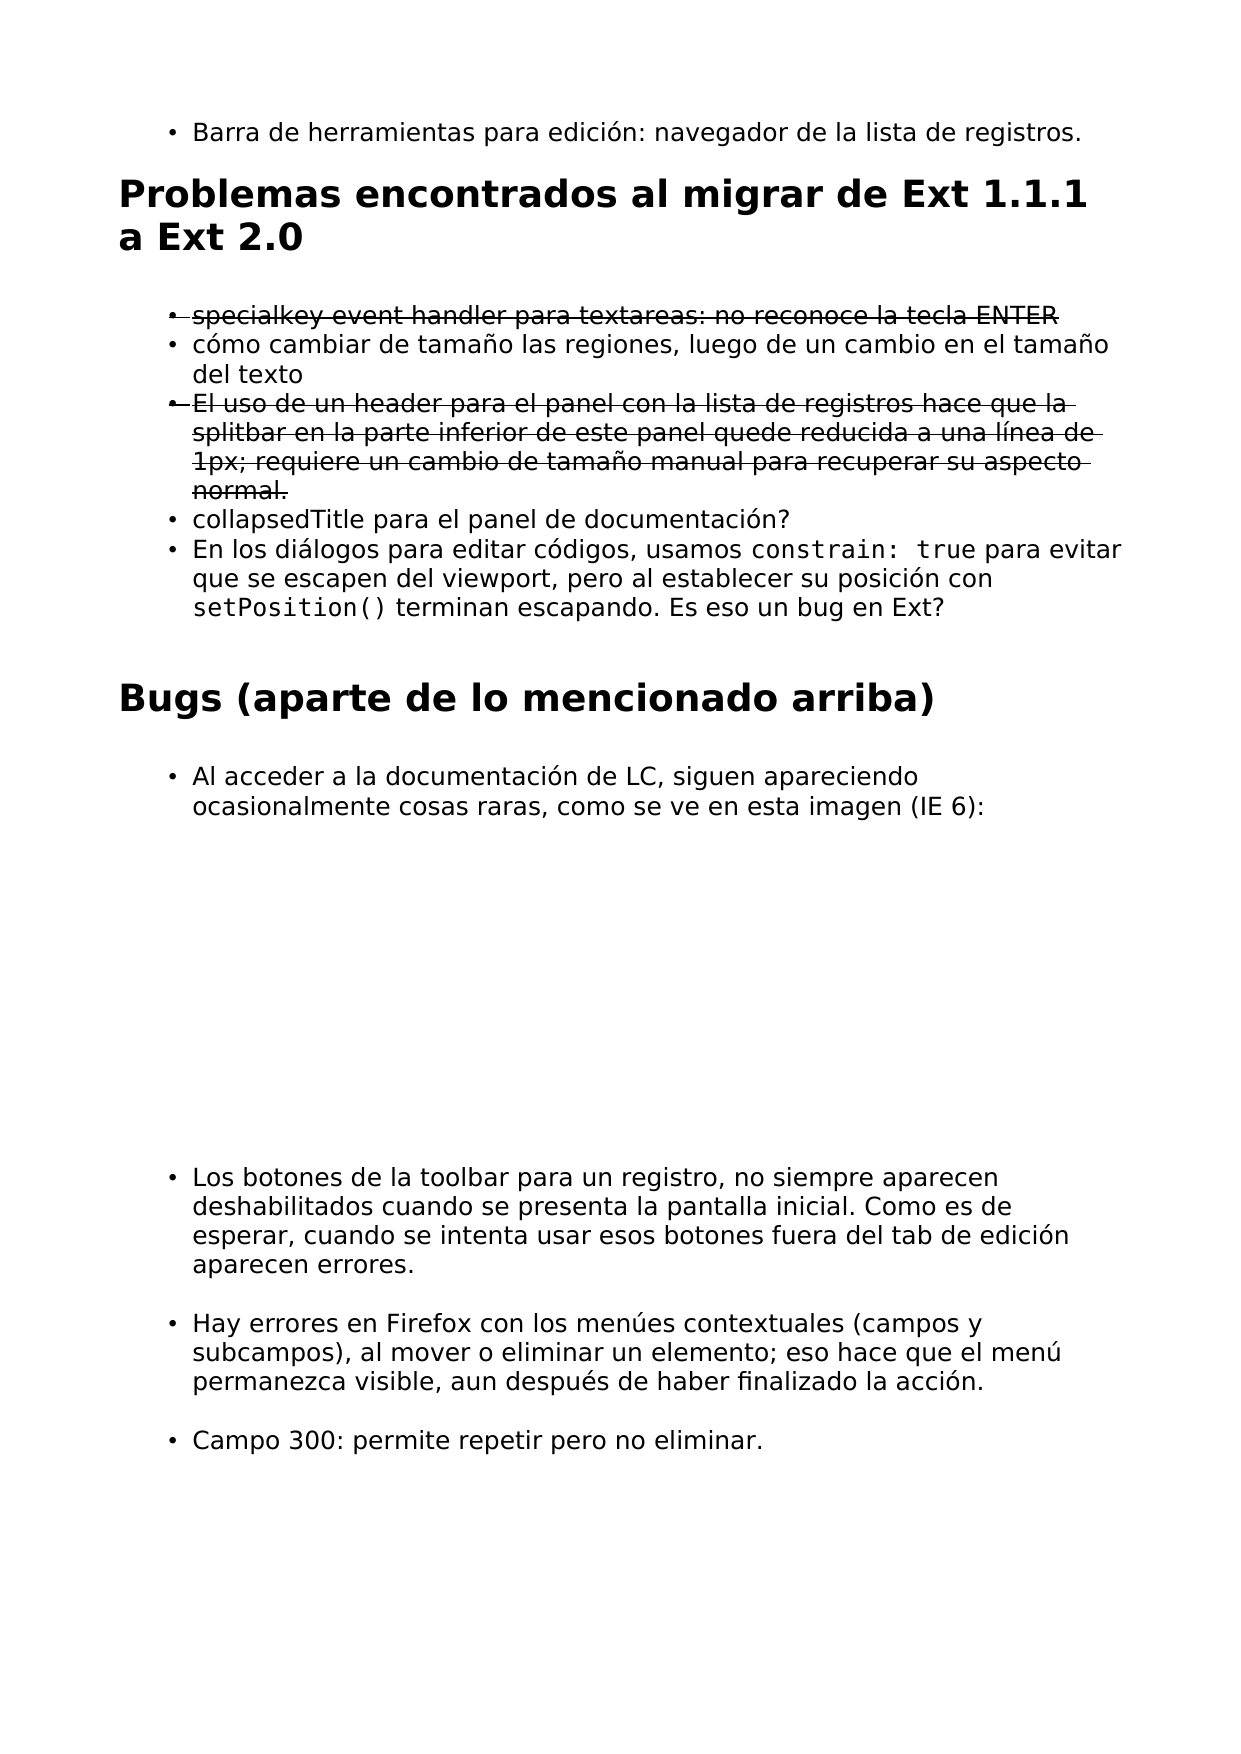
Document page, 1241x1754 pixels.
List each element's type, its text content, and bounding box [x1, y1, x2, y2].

list cómo cambiar de tamaño las regiones, luego de un cambio en el tamaño del texto [177, 331, 1122, 389]
list specialkey event handler para textareas: no reconoce la tecla ENTER [177, 302, 1122, 331]
list collapsedTitle para el panel de documentación? [177, 506, 1122, 535]
list Los botones de la toolbar para un registro, no siempre aparecen deshabilitados cuando se presenta la pantalla inicial. Como es de esperar, cuando se intenta usar esos botones fuera del tab de edición aparecen errores. [177, 1163, 1122, 1279]
subtitle Bugs (aparte de lo mencionado arriba) [118, 677, 1122, 721]
list Hay errores en Firefox con los menúes contextuales (campos y subcampos), al mover o eliminar un elemento; eso hace que el menú permanezca visible, aun después de haber finalizado la acción. [177, 1309, 1122, 1396]
list Al acceder a la documentación de LC, siguen apareciendo ocasionalmente cosas raras, como se ve en esta imagen (IE 6): [177, 762, 1122, 1133]
list El uso de un header para el panel con la lista de registros hace que la splitbar en la parte inferior de este panel quede reducida a una línea de 1px; requiere un cambio de tamaño manual para recuperar su aspecto normal. [177, 389, 1122, 506]
list Campo 300: permite repetir pero no eliminar. [177, 1426, 1122, 1455]
list En los diálogos para editar códigos, usamos constrain: true para evitar que se escapen del viewport, pero al establecer su posición con setPosition() terminan escapando. Es eso un bug en Ext? [177, 535, 1122, 622]
subtitle Problemas encontrados al migrar de Ext 1.1.1 a Ext 2.0 [118, 172, 1122, 259]
list Barra de herramientas para edición: navegador de la lista de registros. [177, 118, 1122, 147]
